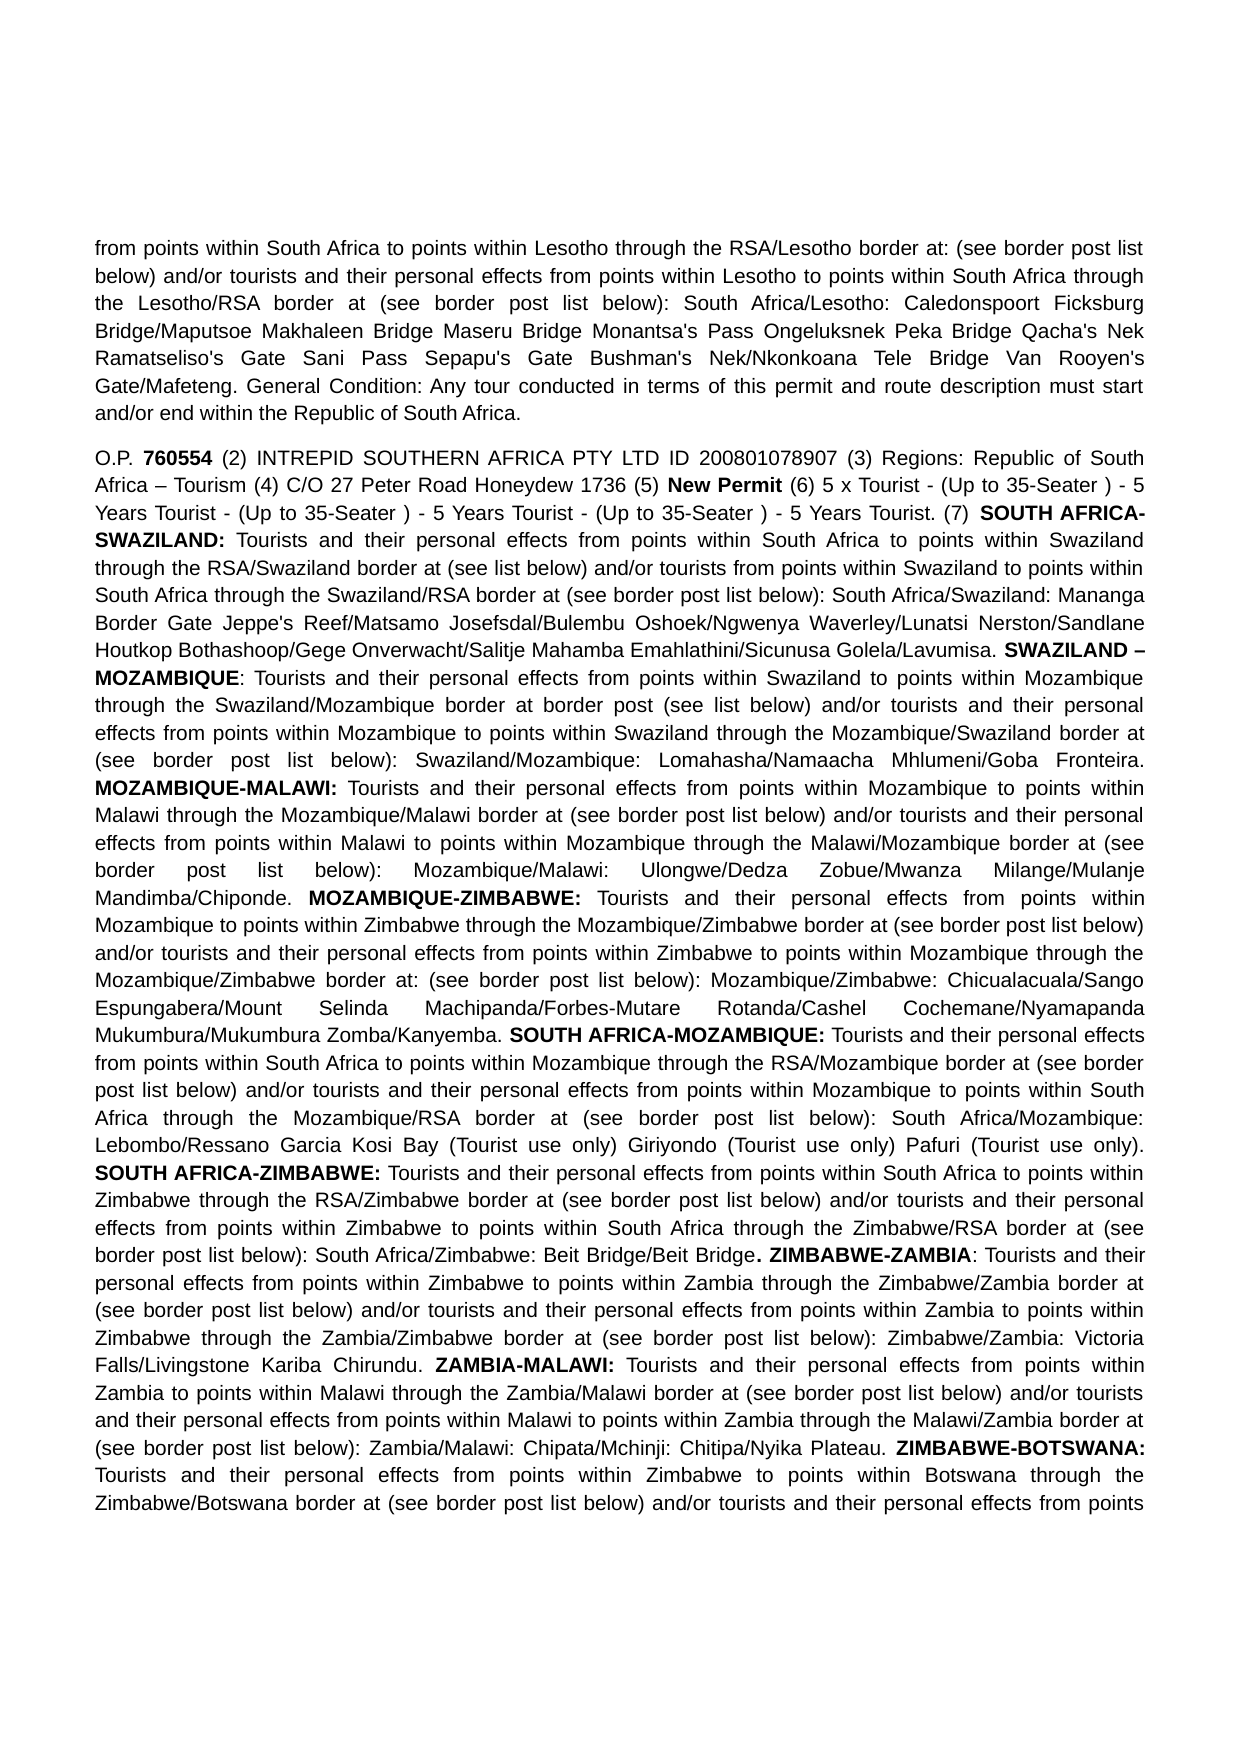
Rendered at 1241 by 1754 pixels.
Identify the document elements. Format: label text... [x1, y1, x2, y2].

text from points within South Africa to points within Lesotho through the RSA/Lesotho border at: (see border post list below) and/or tourists and their personal effects from points within Lesotho to points within South Africa through the Lesotho/RSA border at (see border post list below): South Africa/Lesotho: Caledonspoort Ficksburg Bridge/Maputsoe Makhaleen Bridge Maseru Bridge Monantsa's Pass Ongeluksnek Peka Bridge Qacha's Nek Ramatseliso's Gate Sani Pass Sepapu's Gate Bushman's Nek/Nkonkoana Tele Bridge Van Rooyen's Gate/Mafeteng. General Condition: Any tour conducted in terms of this permit and route description must start and/or end within the Republic of South Africa. [94, 236, 1146, 425]
text O.P. 760554 (2) INTREPID SOUTHERN AFRICA PTY LTD ID 200801078907 (3) Regions: Republic of South Africa – Tourism (4) C/O 27 Peter Road Honeydew 1736 (5) New Permit (6) 5 x Tourist - (Up to 35-Seater ) - 5 Years Tourist - (Up to 35-Seater ) - 5 Years Tourist - (Up to 35-Seater ) - 5 Years Tourist. (7) SOUTH AFRICA-SWAZILAND: Tourists and their personal effects from points within South Africa to points within Swaziland through the RSA/Swaziland border at (see list below) and/or tourists from points within Swaziland to points within South Africa through the Swaziland/RSA border at (see border post list below): South Africa/Swaziland: Mananga Border Gate Jeppe's Reef/Matsamo Josefsdal/Bulembu Oshoek/Ngwenya Waverley/Lunatsi Nerston/Sandlane Houtkop Bothashoop/Gege Onverwacht/Salitje Mahamba Emahlathini/Sicunusa Golela/Lavumisa. SWAZILAND – MOZAMBIQUE: Tourists and their personal effects from points within Swaziland to points within Mozambique through the Swaziland/Mozambique border at border post (see list below) and/or tourists and their personal effects from points within Mozambique to points within Swaziland through the Mozambique/Swaziland border at (see border post list below): Swaziland/Mozambique: Lomahasha/Namaacha Mhlumeni/Goba Fronteira. MOZAMBIQUE-MALAWI: Tourists and their personal effects from points within Mozambique to points within Malawi through the Mozambique/Malawi border at (see border post list below) and/or tourists and their personal effects from points within Malawi to points within Mozambique through the Malawi/Mozambique border at (see border post list below): Mozambique/Malawi: Ulongwe/Dedza Zobue/Mwanza Milange/Mulanje Mandimba/Chiponde. MOZAMBIQUE-ZIMBABWE: Tourists and their personal effects from points within Mozambique to points within Zimbabwe through the Mozambique/Zimbabwe border at (see border post list below) and/or tourists and their personal effects from points within Zimbabwe to points within Mozambique through the Mozambique/Zimbabwe border at: (see border post list below): Mozambique/Zimbabwe: Chicualacuala/Sango Espungabera/Mount Selinda Machipanda/Forbes-Mutare Rotanda/Cashel Cochemane/Nyamapanda Mukumbura/Mukumbura Zomba/Kanyemba. SOUTH AFRICA-MOZAMBIQUE: Tourists and their personal effects from points within South Africa to points within Mozambique through the RSA/Mozambique border at (see border post list below) and/or tourists and their personal effects from points within Mozambique to points within South Africa through the Mozambique/RSA border at (see border post list below): South Africa/Mozambique: Lebombo/Ressano Garcia Kosi Bay (Tourist use only) Giriyondo (Tourist use only) Pafuri (Tourist use only). SOUTH AFRICA-ZIMBABWE: Tourists and their personal effects from points within South Africa to points within Zimbabwe through the RSA/Zimbabwe border at (see border post list below) and/or tourists and their personal effects from points within Zimbabwe to points within South Africa through the Zimbabwe/RSA border at (see border post list below): South Africa/Zimbabwe: Beit Bridge/Beit Bridge. ZIMBABWE-ZAMBIA: Tourists and their personal effects from points within Zimbabwe to points within Zambia through the Zimbabwe/Zambia border at (see border post list below) and/or tourists and their personal effects from points within Zambia to points within Zimbabwe through the Zambia/Zimbabwe border at (see border post list below): Zimbabwe/Zambia: Victoria Falls/Livingstone Kariba Chirundu. ZAMBIA-MALAWI: Tourists and their personal effects from points within Zambia to points within Malawi through the Zambia/Malawi border at (see border post list below) and/or tourists and their personal effects from points within Malawi to points within Zambia through the Malawi/Zambia border at (see border post list below): Zambia/Malawi: Chipata/Mchinji: Chitipa/Nyika Plateau. ZIMBABWE-BOTSWANA: Tourists and their personal effects from points within Zimbabwe to points within Botswana through the Zimbabwe/Botswana border at (see border post list below) and/or tourists and their personal effects from points [94, 445, 1146, 1514]
